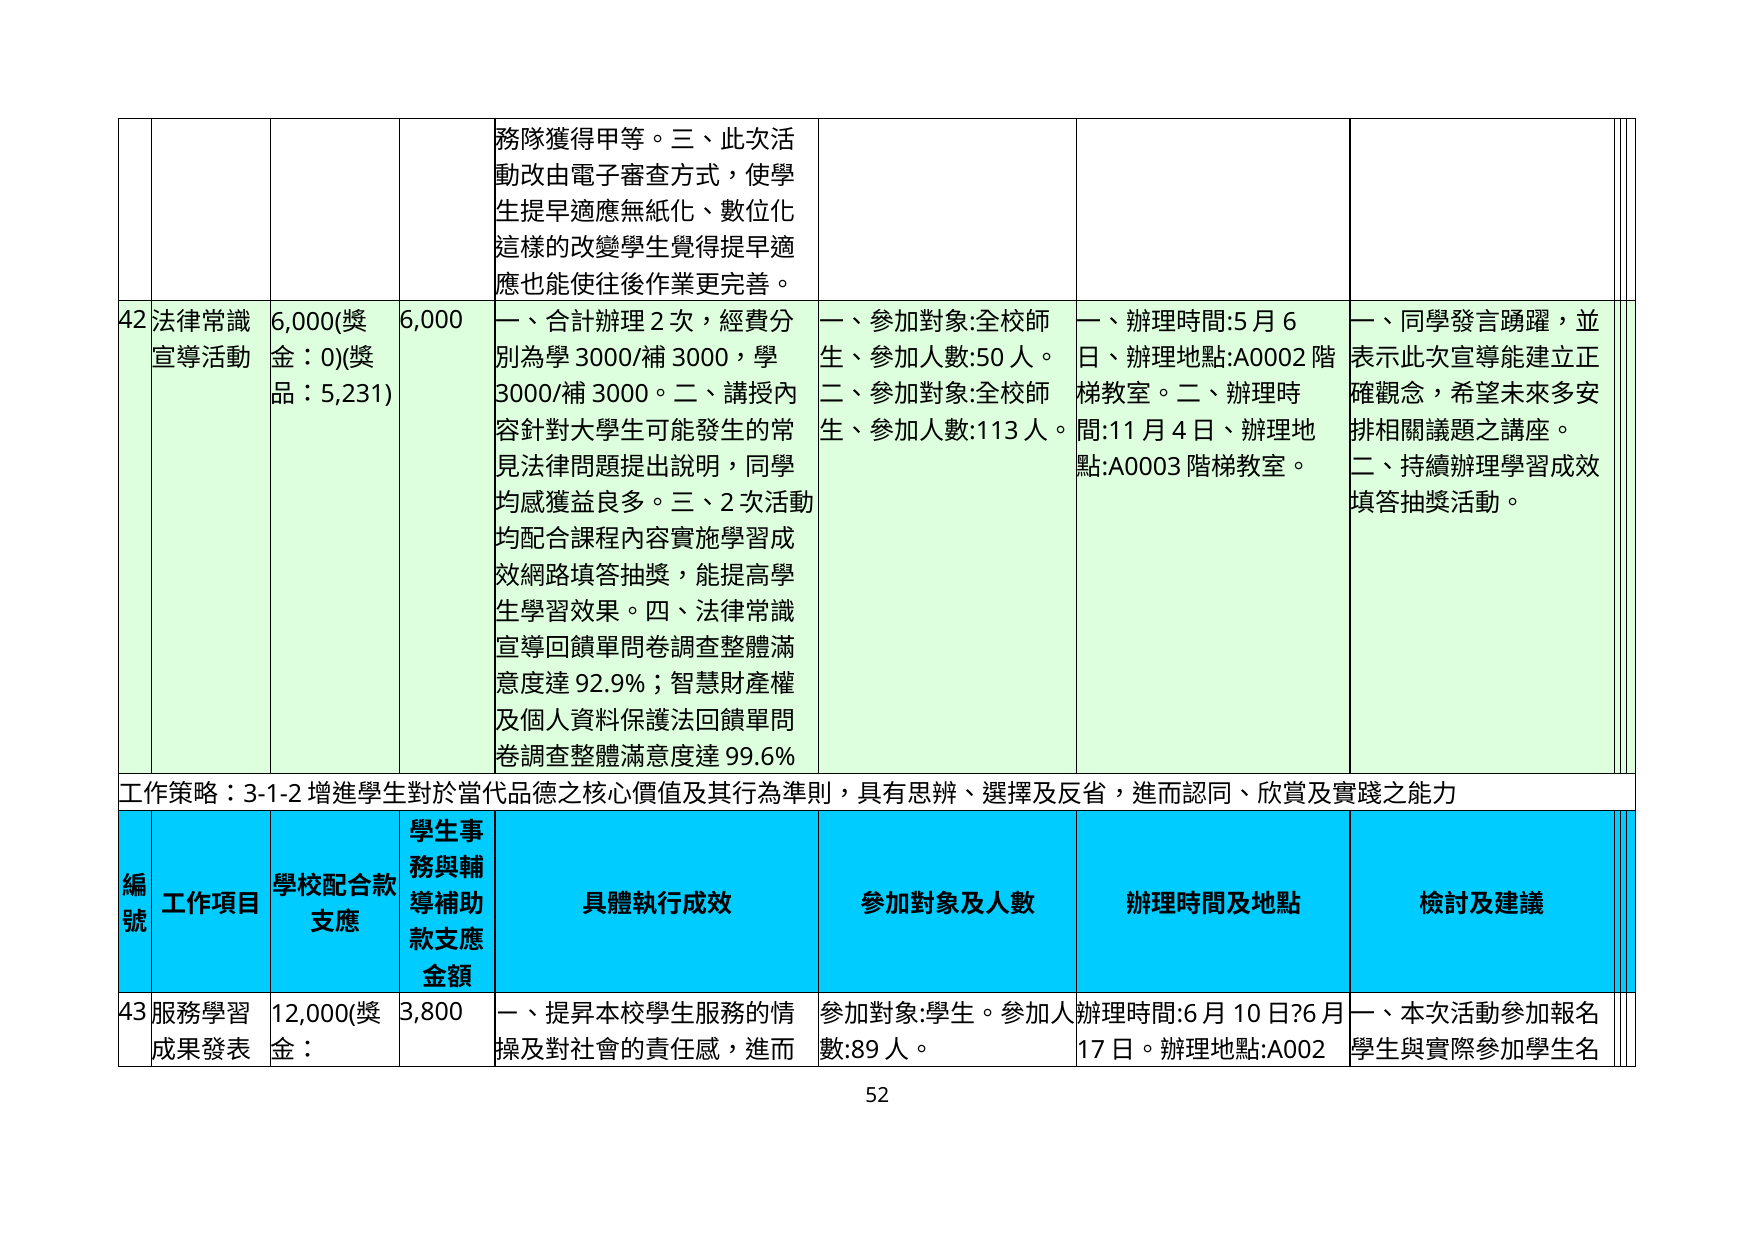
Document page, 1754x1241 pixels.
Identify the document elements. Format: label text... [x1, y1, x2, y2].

table_cell 務隊獲得甲等。三、此次活動改由電子審查方式，使學生提早適應無紙化、數位化這樣的改變學生覺得提早適應也能使往後作業更完善。 [496, 119, 818, 300]
table_cell 具體執行成效 [496, 811, 818, 992]
table_cell [271, 119, 399, 300]
table_cell [1615, 119, 1620, 300]
table_cell 工作項目 [152, 811, 270, 992]
table_cell [1627, 119, 1635, 300]
table_cell [1627, 811, 1635, 992]
table_cell 3,800 [400, 993, 494, 1066]
table_cell [1615, 301, 1620, 773]
table_cell [119, 119, 151, 300]
table_cell 6,000(獎金：0)(獎品：5,231) [271, 301, 399, 773]
table_cell 辦理時間:6月10日?6月17日。辦理地點:A002 [1077, 993, 1349, 1066]
table_cell 一、合計辦理2次，經費分別為學3000/補3000，學3000/補3000。二、講授內容針對大學生可能發生的常見法律問題提出說明，同學均感獲益良多。三、2次活動均配合課程內容實施學習成效網路填答抽獎，能提高學生學習效果。四、法律常識宣導回饋單問卷調查整體滿意度達92.9%；智慧財產權及個人資料保護法回饋單問卷調查整體滿意度達99.6% [496, 301, 818, 773]
table_cell [1621, 811, 1626, 992]
table_cell 法律常識宣導活動 [152, 301, 270, 773]
table_cell 學校配合款支應 [271, 811, 399, 992]
table_cell 6,000 [400, 301, 494, 773]
table_cell 服務學習成果發表 [152, 993, 270, 1066]
table_cell 一、辦理時間:5月6日、辦理地點:A0002階梯教室。二、辦理時間:11月4日、辦理地點:A0003階梯教室。 [1077, 301, 1349, 773]
table_cell [1351, 119, 1614, 300]
table_cell [1627, 993, 1635, 1066]
table_cell [819, 119, 1076, 300]
table_cell [1615, 811, 1620, 992]
table_cell [400, 119, 494, 300]
table_cell 參加對象及人數 [819, 811, 1076, 992]
table_cell [152, 119, 270, 300]
table_cell 一、同學發言踴躍，並表示此次宣導能建立正確觀念，希望未來多安排相關議題之講座。二、持續辦理學習成效填答抽獎活動。 [1351, 301, 1614, 773]
table_cell [1077, 119, 1349, 300]
table_cell 一、本次活動參加報名學生與實際參加學生名 [1351, 993, 1614, 1066]
table_cell [1627, 301, 1635, 773]
table_cell 一、參加對象:全校師生、參加人數:50人。二、參加對象:全校師生、參加人數:113人。 [819, 301, 1076, 773]
table_cell 參加對象:學生。參加人數:89人。 [819, 993, 1076, 1066]
table_cell 檢討及建議 [1351, 811, 1614, 992]
table_cell 學生事務與輔導補助款支應金額 [400, 811, 494, 992]
table_cell 12,000(獎金： [271, 993, 399, 1066]
table_cell 編號 [119, 811, 151, 992]
table_cell [1621, 993, 1626, 1066]
table_cell 42 [119, 301, 151, 773]
table_cell [1615, 993, 1620, 1066]
table_cell 辦理時間及地點 [1077, 811, 1349, 992]
table_cell ㄧ、提昇本校學生服務的情操及對社會的責任感，進而 [496, 993, 818, 1066]
table_cell 工作策略：3-1-2增進學生對於當代品德之核心價值及其行為準則，具有思辨、選擇及反省，進而認同、欣賞及實踐之能力 [119, 774, 1635, 810]
table_cell [1621, 119, 1626, 300]
table_cell [1621, 301, 1626, 773]
table_cell 43 [119, 993, 151, 1066]
